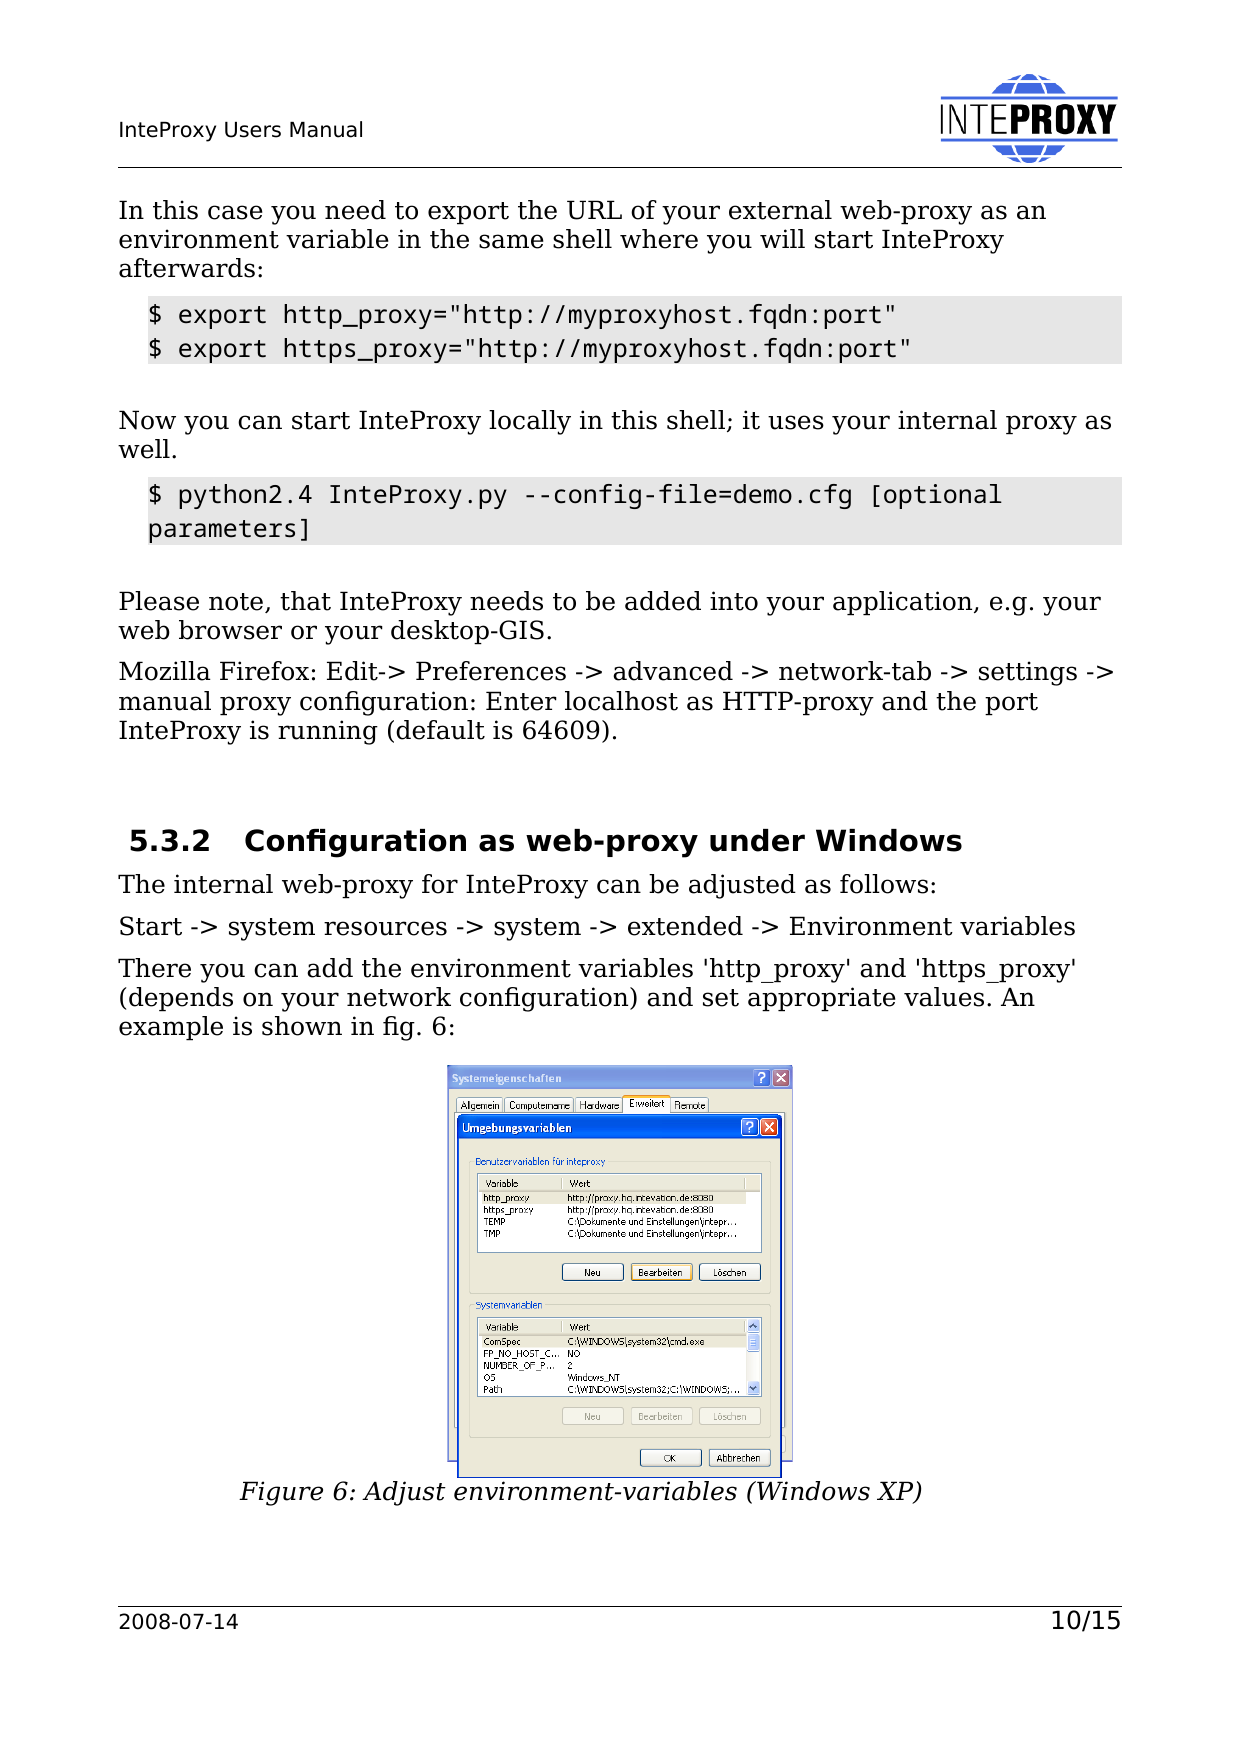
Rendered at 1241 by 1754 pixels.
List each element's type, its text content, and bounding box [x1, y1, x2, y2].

text There you can add the environment variables 'http_proxy' and 'https_proxy' (depends on your network configuration) and set appropriate values. An example is shown in fig. 6: [118, 954, 1122, 1041]
text [240, 1053, 1000, 1066]
picture [940, 74, 1118, 163]
text [240, 1507, 1000, 1514]
text The internal web-proxy for InteProxy can be adjusted as follows: [118, 871, 1122, 900]
text $ python2.4 InteProxy.py --config-file=demo.cfg [optional parameters] [148, 477, 1122, 545]
text Now you can start InteProxy locally in this shell; it uses your internal proxy as well. [118, 406, 1122, 464]
picture [447, 1065, 793, 1478]
subtitle Configuration as web-proxy under Windows [118, 824, 1122, 858]
text Please note, that InteProxy needs to be added into your application, e.g. your web browser or your desktop-GIS. [118, 587, 1122, 645]
text $ export https_proxy="http://myproxyhost.fqdn:port" [148, 330, 1122, 364]
text In this case you need to export the URL of your external web-proxy as an environment variable in the same shell where you will start InteProxy afterwards: [118, 196, 1122, 284]
text $ export http_proxy="http://myproxyhost.fqdn:port" [148, 296, 1122, 330]
text Figure 6: Adjust environment-variables (Windows XP) [240, 1066, 1000, 1507]
text Start -> system resources -> system -> extended -> Environment variables [118, 912, 1122, 941]
text Mozilla Firefox: Edit-> Preferences -> advanced -> network-tab -> settings -> manual proxy configuration: Enter localhost as HTTP-proxy and the port InteProxy is running (default is 64609). [118, 657, 1122, 745]
